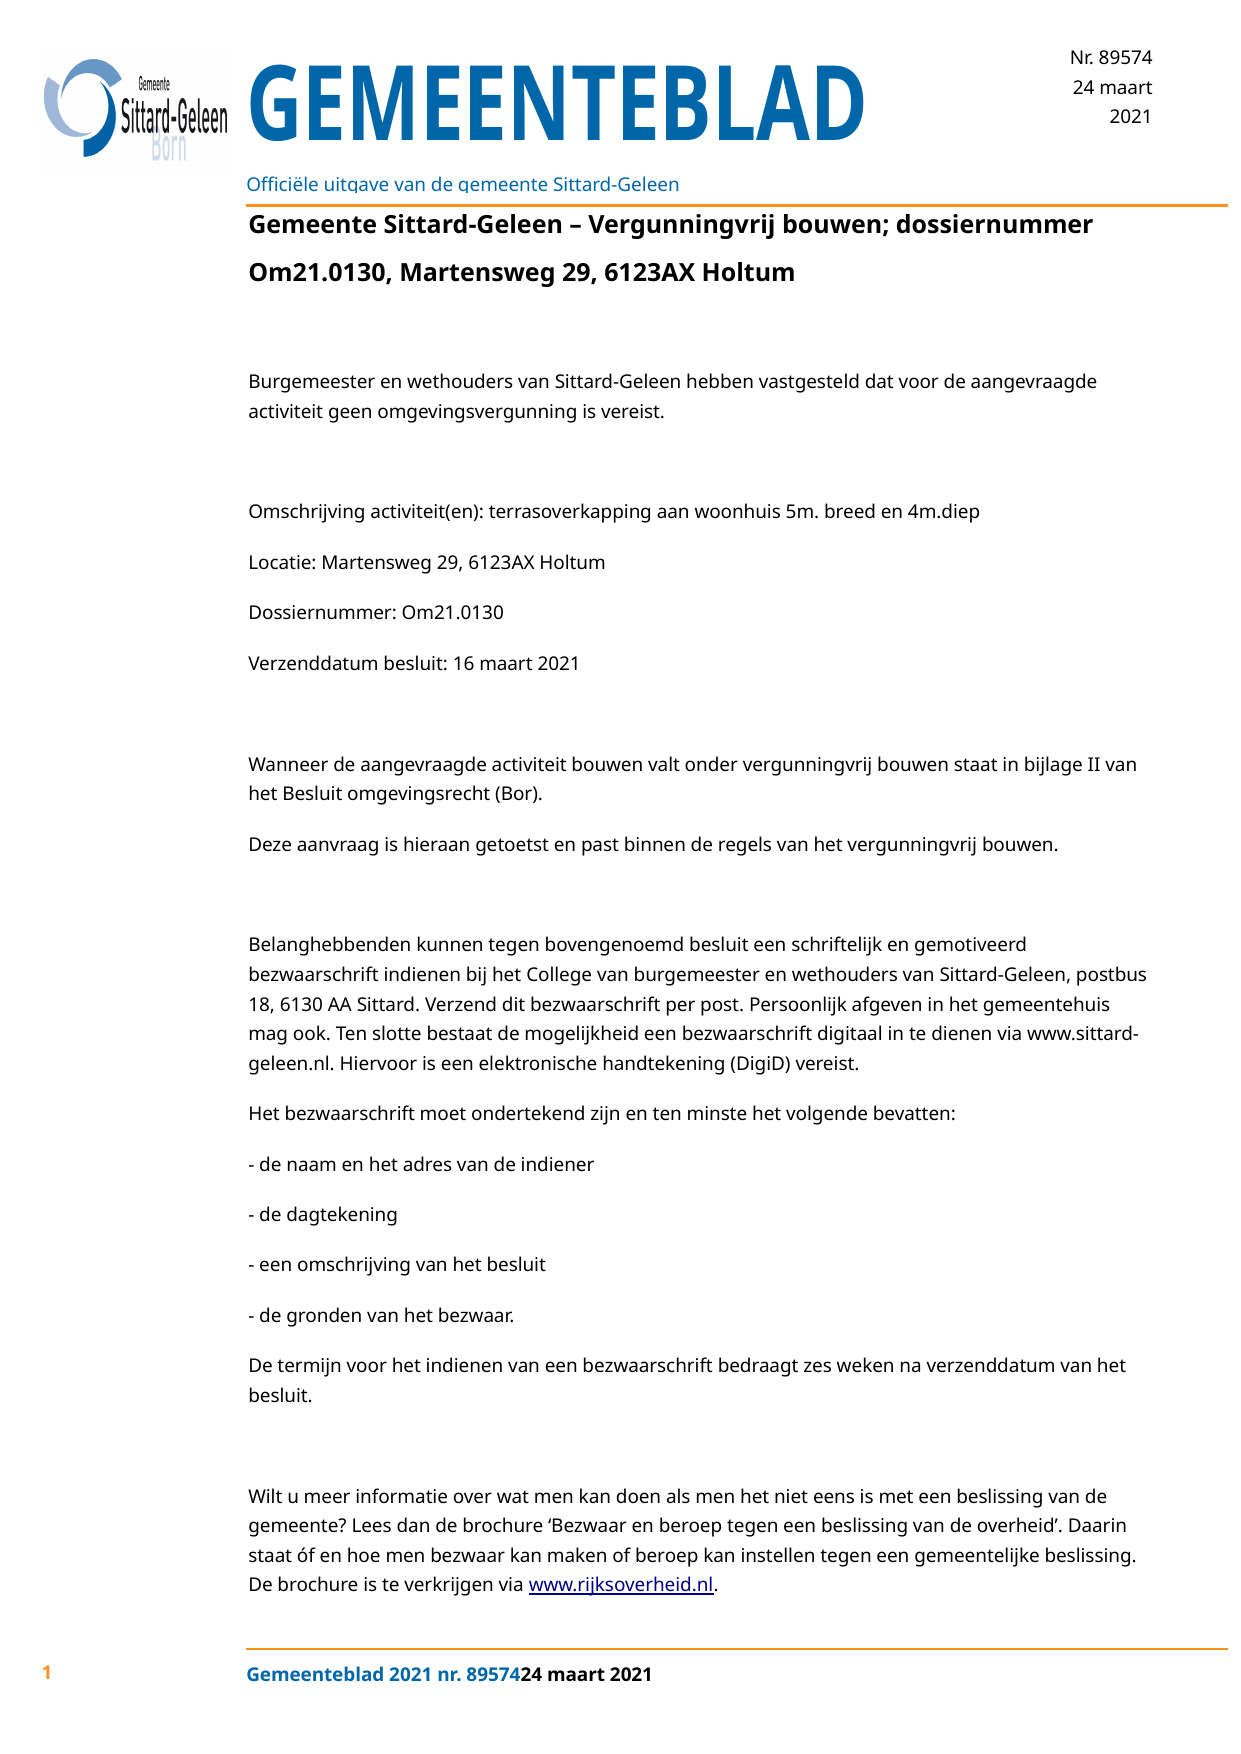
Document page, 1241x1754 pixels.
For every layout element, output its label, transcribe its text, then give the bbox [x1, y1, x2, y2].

text Wanneer de aangevraagde activiteit bouwen valt onder vergunningvrij bouwen staat in bijlage II van het Besluit omgevingsrecht (Bor). [248, 751, 1152, 806]
text Wilt u meer informatie over wat men kan doen als men het niet eens is met een beslissing van de gemeente? Lees dan de brochure ‘Bezwaar en beroep tegen een beslissing van de overheid’. Daarin staat óf en hoe men bezwaar kan maken of beroep kan instellen tegen een gemeentelijke beslissing. De brochure is te verkrijgen via www.rijksoverheid.nl. [248, 1483, 1152, 1597]
text De termijn voor het indienen van een bezwaarschrift bedraagt zes weken na verzenddatum van het besluit. [248, 1352, 1152, 1408]
text Locatie: Martensweg 29, 6123AX Holtum [248, 549, 1152, 575]
text Burgemeester en wethouders van Sittard-Geleen hebben vastgesteld dat voor de aangevraagde activiteit geen omgevingsvergunning is vereist. [248, 368, 1152, 424]
text - de gronden van het bezwaar. [248, 1302, 1152, 1328]
text Belanghebbenden kunnen tegen bovengenoemd besluit een schriftelijk en gemotiveerd bezwaarschrift indienen bij het College van burgemeester en wethouders van Sittard-Geleen, postbus 18, 6130 AA Sittard. Verzend dit bezwaarschrift per post. Persoonlijk afgeven in het gemeentehuis mag ook. Ten slotte bestaat de mogelijkheid een bezwaarschrift digitaal in te dienen via www.sittard-geleen.nl. Hiervoor is een elektronische handtekening (DigiD) vereist. [248, 932, 1152, 1076]
text Dossiernummer: Om21.0130 [248, 599, 1152, 625]
text Omschrijving activiteit(en): terrasoverkapping aan woonhuis 5m. breed en 4m.diep [248, 499, 1152, 524]
text Deze aanvraag is hieraan getoetst en past binnen de regels van het vergunningvrij bouwen. [248, 831, 1152, 857]
text Het bezwaarschrift moet ondertekend zijn en ten minste het volgende bevatten: [248, 1100, 1152, 1126]
text - de dagtekening [248, 1201, 1152, 1227]
text - de naam en het adres van de indiener [248, 1151, 1152, 1177]
text Verzenddatum besluit: 16 maart 2021 [248, 650, 1152, 676]
text Gemeente Sittard-Geleen – Vergunningvrij bouwen; dossiernummer Om21.0130, Martensweg 29, 6123AX Holtum [248, 207, 1152, 288]
text - een omschrijving van het besluit [248, 1252, 1152, 1277]
picture [41, 47, 231, 172]
